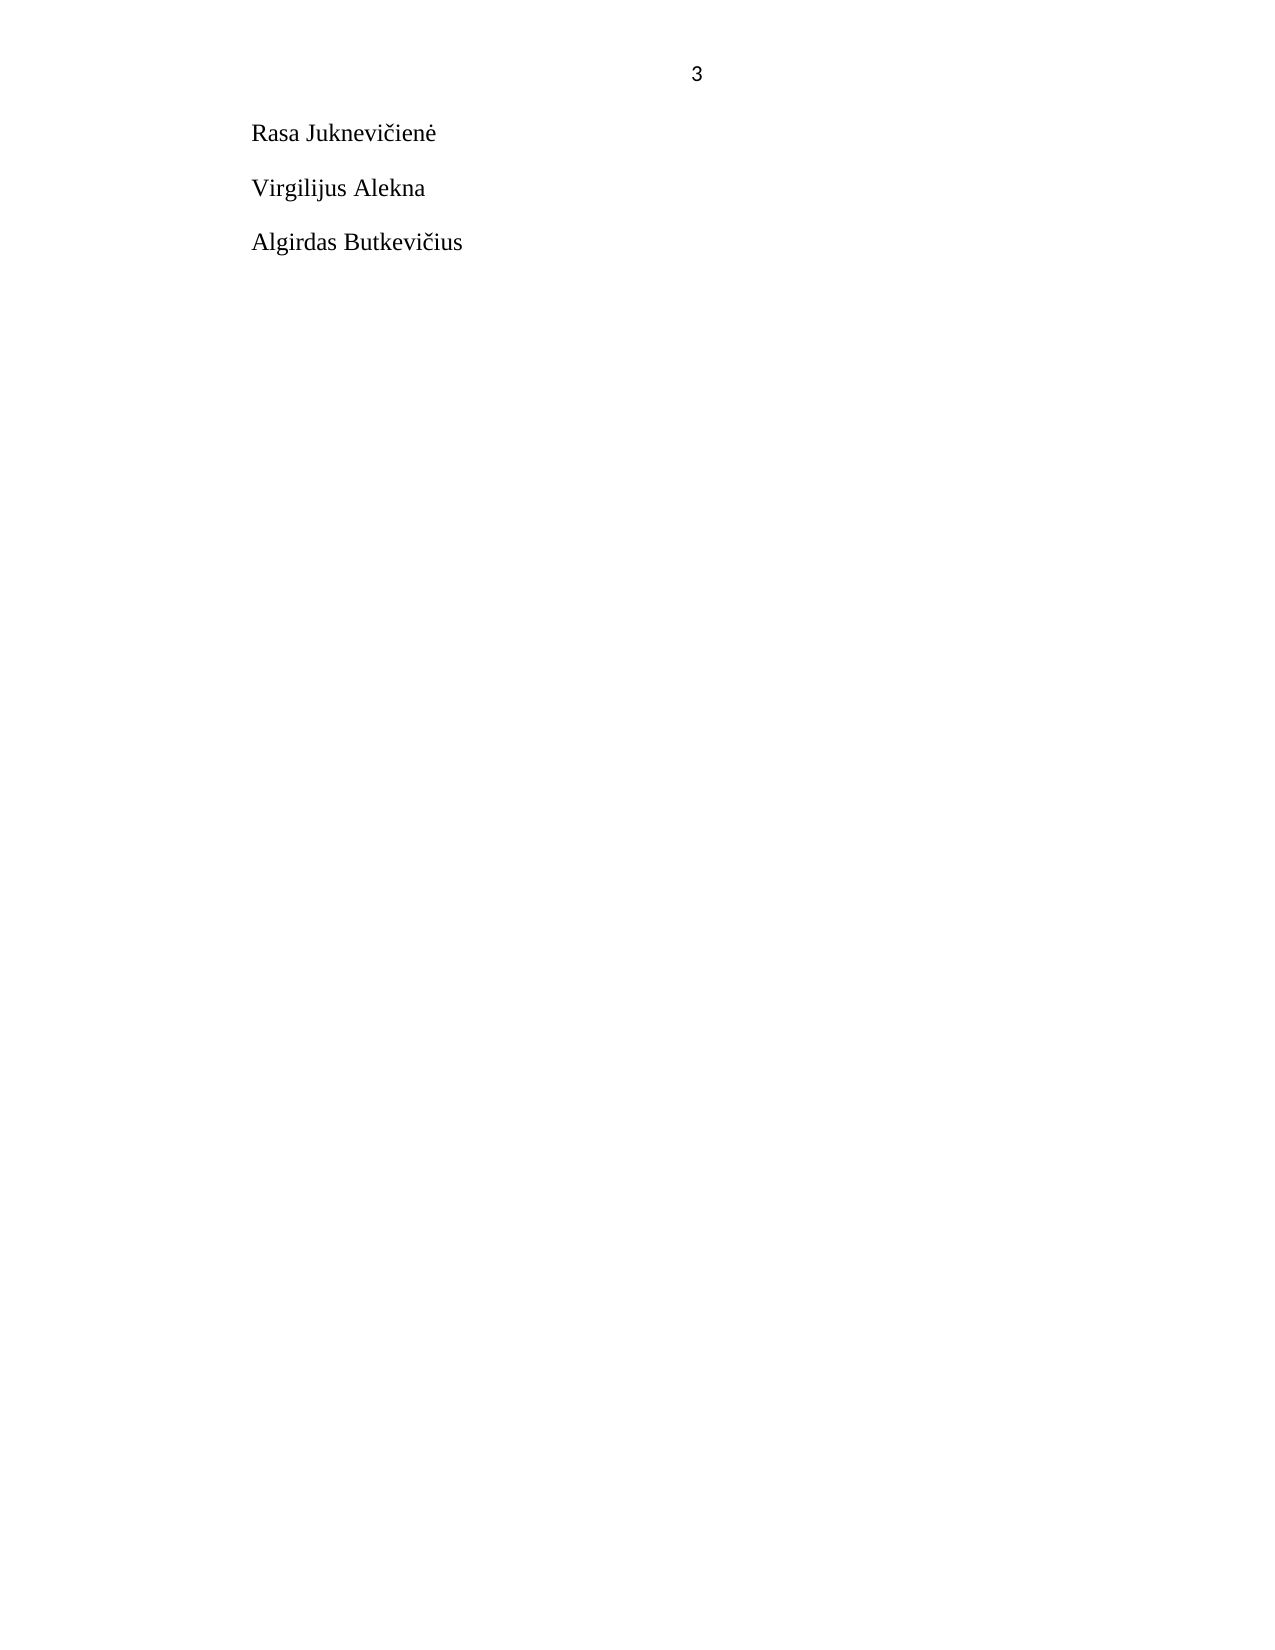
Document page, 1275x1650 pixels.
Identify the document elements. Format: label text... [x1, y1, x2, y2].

text Virgilijus Alekna [177, 173, 1216, 201]
text Rasa Juknevičienė [177, 118, 1216, 147]
text Algirdas Butkevičius [177, 227, 1216, 256]
